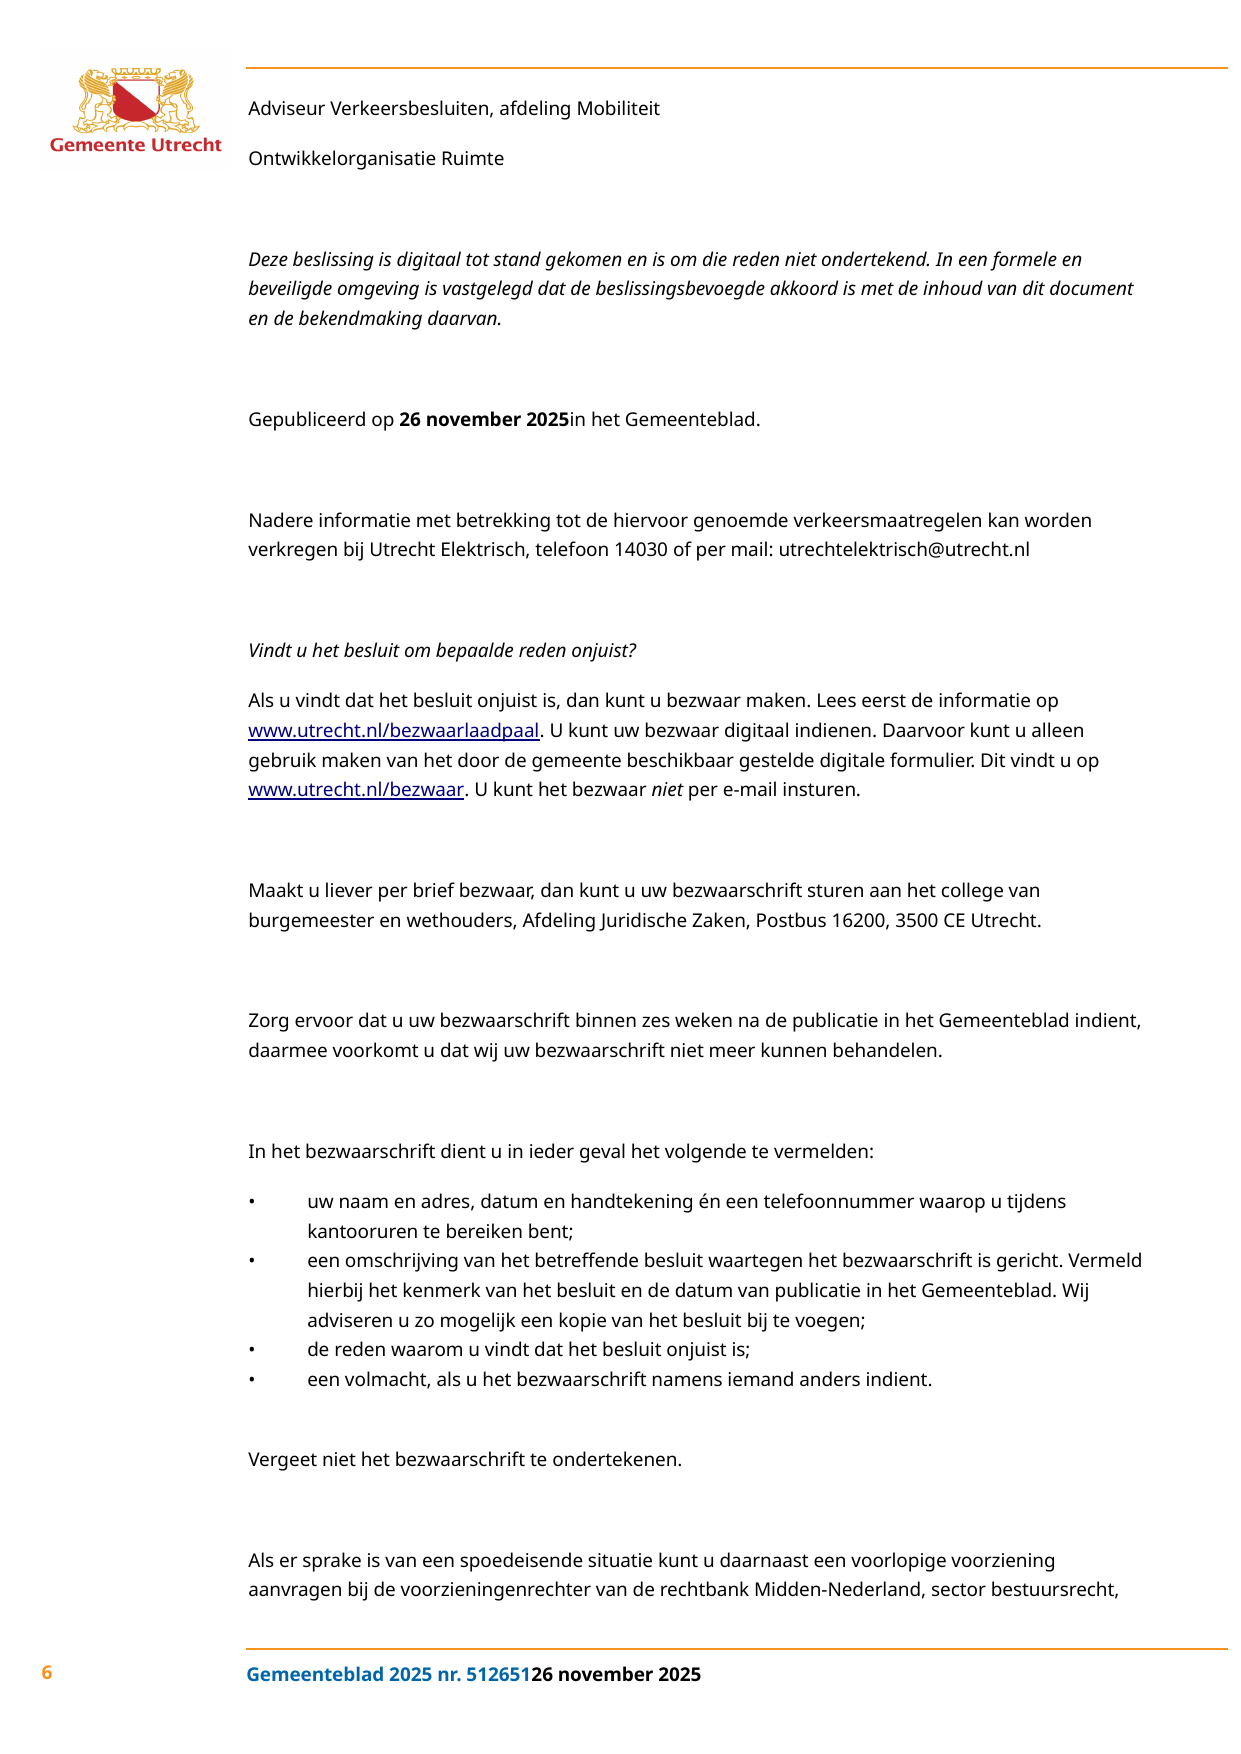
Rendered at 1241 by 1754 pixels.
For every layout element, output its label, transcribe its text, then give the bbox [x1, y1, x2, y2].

text Als er sprake is van een spoedeisende situatie kunt u daarnaast een voorlopige voorziening aanvragen bij de voorzieningenrechter van de rechtbank Midden-Nederland, sector bestuursrecht, [248, 1547, 1152, 1602]
text In het bezwaarschrift dient u in ieder geval het volgende te vermelden: [248, 1138, 1152, 1164]
text Vergeet niet het bezwaarschrift te ondertekenen. [248, 1446, 1152, 1472]
text Nadere informatie met betrekking tot de hiervoor genoemde verkeersmaatregelen kan worden verkregen bij Utrecht Elektrisch, telefoon 14030 of per mail: utrechtelektrisch@utrecht.nl [248, 507, 1152, 562]
list een omschrijving van het betreffende besluit waartegen het bezwaarschrift is gericht. Vermeld hierbij het kenmerk van het besluit en de datum van publicatie in het Gemeenteblad. Wij adviseren u zo mogelijk een kopie van het besluit bij te voegen; [248, 1248, 1152, 1333]
text Deze beslissing is digitaal tot stand gekomen en is om die reden niet ondertekend. In een formele en beveiligde omgeving is vastgelegd dat de beslissingsbevoegde akkoord is met de inhoud van dit document en de bekendmaking daarvan. [248, 246, 1152, 331]
list de reden waarom u vindt dat het besluit onjuist is; [248, 1336, 1152, 1362]
list uw naam en adres, datum en handtekening én een telefoonnummer waarop u tijdens kantooruren te bereiken bent; [248, 1188, 1152, 1244]
text Maakt u liever per brief bezwaar, dan kunt u uw bezwaarschrift sturen aan het college van burgemeester en wethouders, Afdeling Juridische Zaken, Postbus 16200, 3500 CE Utrecht. [248, 877, 1152, 933]
text Gepubliceerd op 26 november 2025in het Gemeenteblad. [248, 406, 1152, 432]
picture [41, 47, 231, 172]
text Ontwikkelorganisatie Ruimte [248, 145, 1152, 171]
text Als u vindt dat het besluit onjuist is, dan kunt u bezwaar maken. Lees eerst de informatie op www.utrecht.nl/bezwaarlaadpaal. U kunt uw bezwaar digitaal indienen. Daarvoor kunt u alleen gebruik maken van het door de gemeente beschikbaar gestelde digitale formulier. Dit vindt u op www.utrecht.nl/bezwaar. U kunt het bezwaar niet per e-mail insturen. [248, 688, 1152, 802]
text Zorg ervoor dat u uw bezwaarschrift binnen zes weken na de publicatie in het Gemeenteblad indient, daarmee voorkomt u dat wij uw bezwaarschrift niet meer kunnen behandelen. [248, 1008, 1152, 1063]
list een volmacht, als u het bezwaarschrift namens iemand anders indient. [248, 1366, 1152, 1392]
text Adviseur Verkeersbesluiten, afdeling Mobiliteit [248, 95, 1152, 121]
text Vindt u het besluit om bepaalde reden onjuist? [248, 637, 1152, 663]
